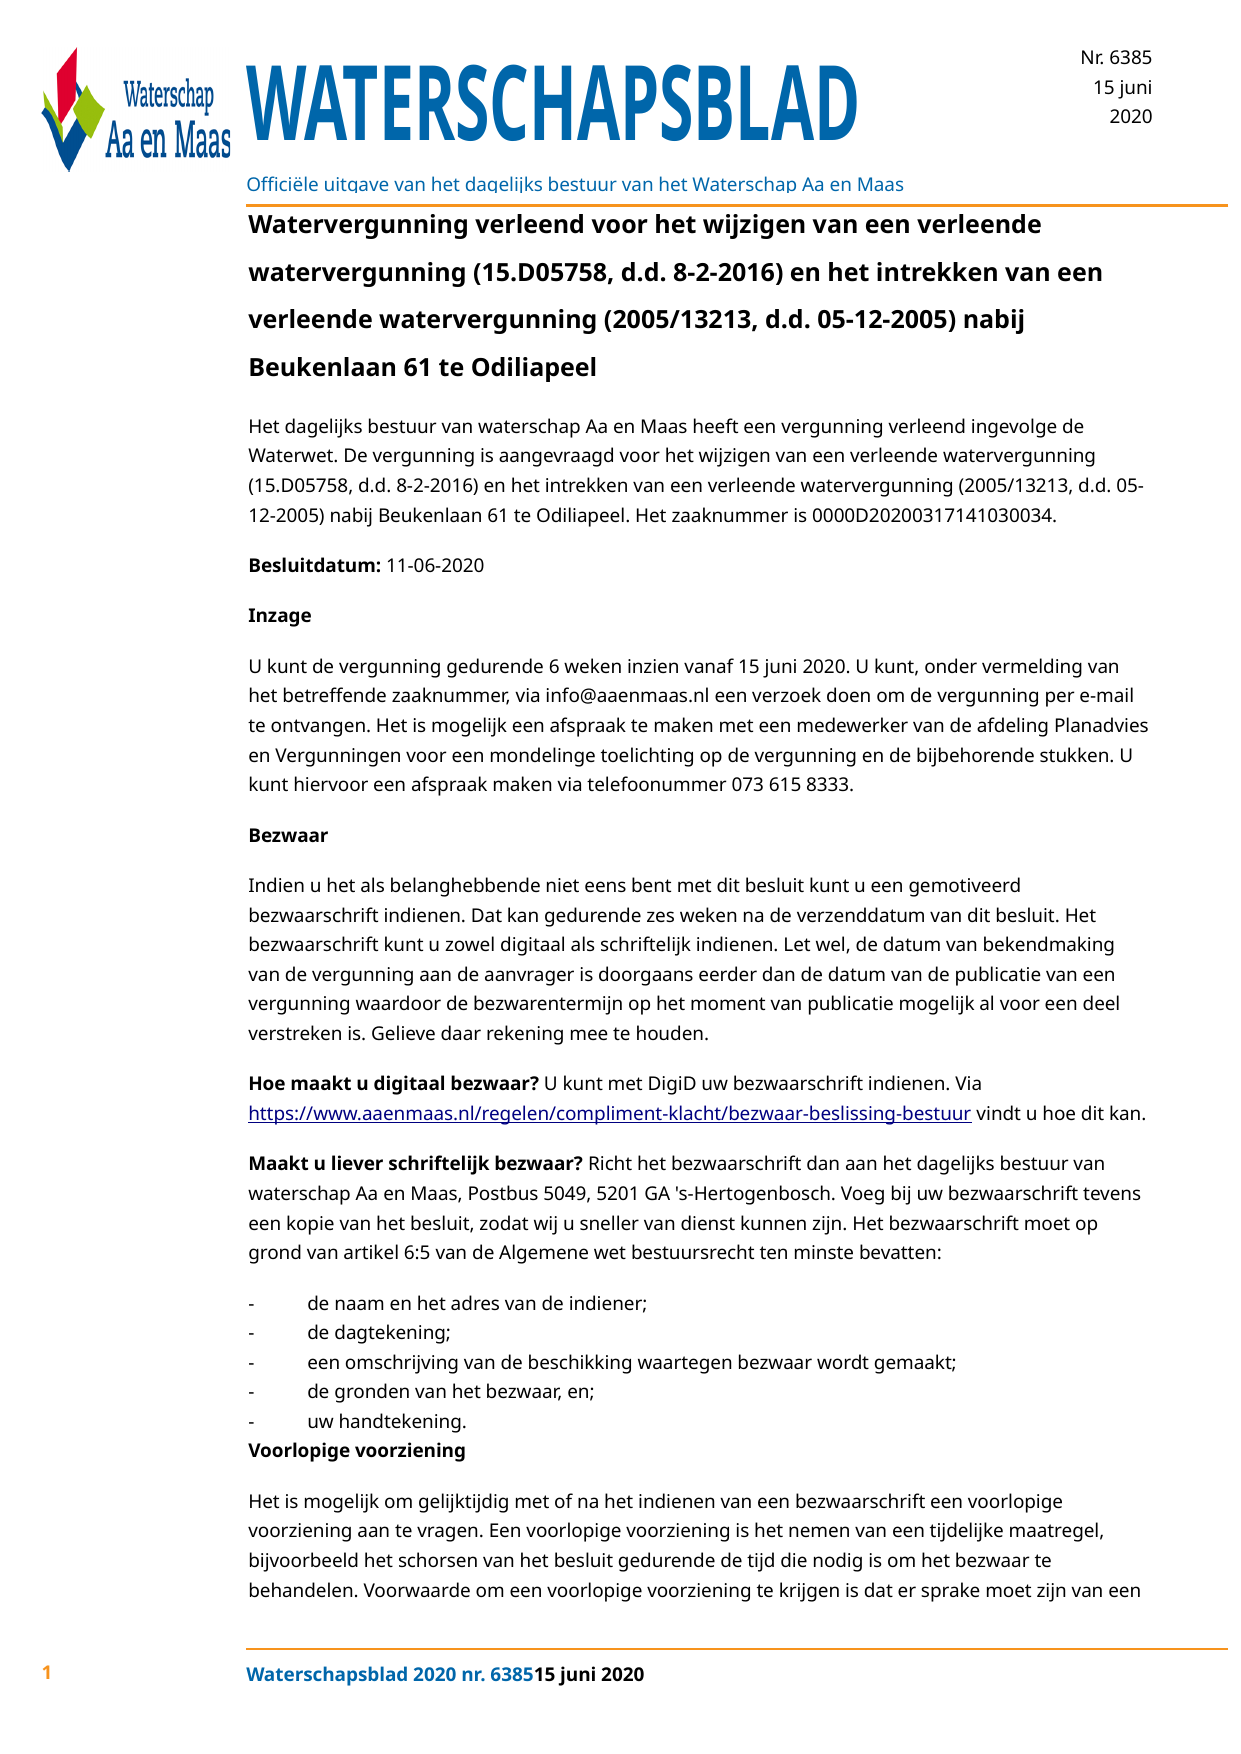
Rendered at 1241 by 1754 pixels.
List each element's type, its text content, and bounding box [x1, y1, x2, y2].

text Het is mogelijk om gelijktijdig met of na het indienen van een bezwaarschrift een voorlopige voorziening aan te vragen. Een voorlopige voorziening is het nemen van een tijdelijke maatregel, bijvoorbeeld het schorsen van het besluit gedurende de tijd die nodig is om het bezwaar te behandelen. Voorwaarde om een voorlopige voorziening te krijgen is dat er sprake moet zijn van een [248, 1488, 1152, 1603]
list uw handtekening. [248, 1408, 1152, 1434]
text Voorlopige voorziening [248, 1438, 1152, 1463]
text Hoe maakt u digitaal bezwaar? U kunt met DigiD uw bezwaarschrift indienen. Via https://www.aaenmaas.nl/regelen/compliment-klacht/bezwaar-beslissing-bestuur vindt u hoe dit kan. [248, 1071, 1152, 1126]
text Maakt u liever schriftelijk bezwaar? Richt het bezwaarschrift dan aan het dagelijks bestuur van waterschap Aa en Maas, Postbus 5049, 5201 GA 's-Hertogenbosch. Voeg bij uw bezwaarschrift tevens een kopie van het besluit, zodat wij u sneller van dienst kunnen zijn. Het bezwaarschrift moet op grond van artikel 6:5 van de Algemene wet bestuursrecht ten minste bevatten: [248, 1151, 1152, 1265]
list de naam en het adres van de indiener; [248, 1290, 1152, 1316]
text Besluitdatum: 11-06-2020 [248, 552, 1152, 578]
text Watervergunning verleend voor het wijzigen van een verleende watervergunning (15.D05758, d.d. 8-2-2016) en het intrekken van een verleende watervergunning (2005/13213, d.d. 05-12-2005) nabij Beukenlaan 61 te Odiliapeel [248, 207, 1152, 384]
text Bezwaar [248, 822, 1152, 848]
text Inzage [248, 603, 1152, 628]
text Het dagelijks bestuur van waterschap Aa en Maas heeft een vergunning verleend ingevolge de Waterwet. De vergunning is aangevraagd voor het wijzigen van een verleende watervergunning (15.D05758, d.d. 8-2-2016) en het intrekken van een verleende watervergunning (2005/13213, d.d. 05-12-2005) nabij Beukenlaan 61 te Odiliapeel. Het zaaknummer is 0000D20200317141030034. [248, 413, 1152, 528]
list een omschrijving van de beschikking waartegen bezwaar wordt gemaakt; [248, 1349, 1152, 1375]
picture [41, 47, 231, 172]
list de gronden van het bezwaar, en; [248, 1378, 1152, 1404]
text U kunt de vergunning gedurende 6 weken inzien vanaf 15 juni 2020. U kunt, onder vermelding van het betreffende zaaknummer, via info@aaenmaas.nl een verzoek doen om de vergunning per e-mail te ontvangen. Het is mogelijk een afspraak te maken met een medewerker van de afdeling Planadvies en Vergunningen voor een mondelinge toelichting op de vergunning en de bijbehorende stukken. U kunt hiervoor een afspraak maken via telefoonummer 073 615 8333. [248, 653, 1152, 797]
text Indien u het als belanghebbende niet eens bent met dit besluit kunt u een gemotiveerd bezwaarschrift indienen. Dat kan gedurende zes weken na de verzenddatum van dit besluit. Het bezwaarschrift kunt u zowel digitaal als schriftelijk indienen. Let wel, de datum van bekendmaking van de vergunning aan de aanvrager is doorgaans eerder dan de datum van de publicatie van een vergunning waardoor de bezwarentermijn op het moment van publicatie mogelijk al voor een deel verstreken is. Gelieve daar rekening mee te houden. [248, 872, 1152, 1046]
list de dagtekening; [248, 1319, 1152, 1345]
